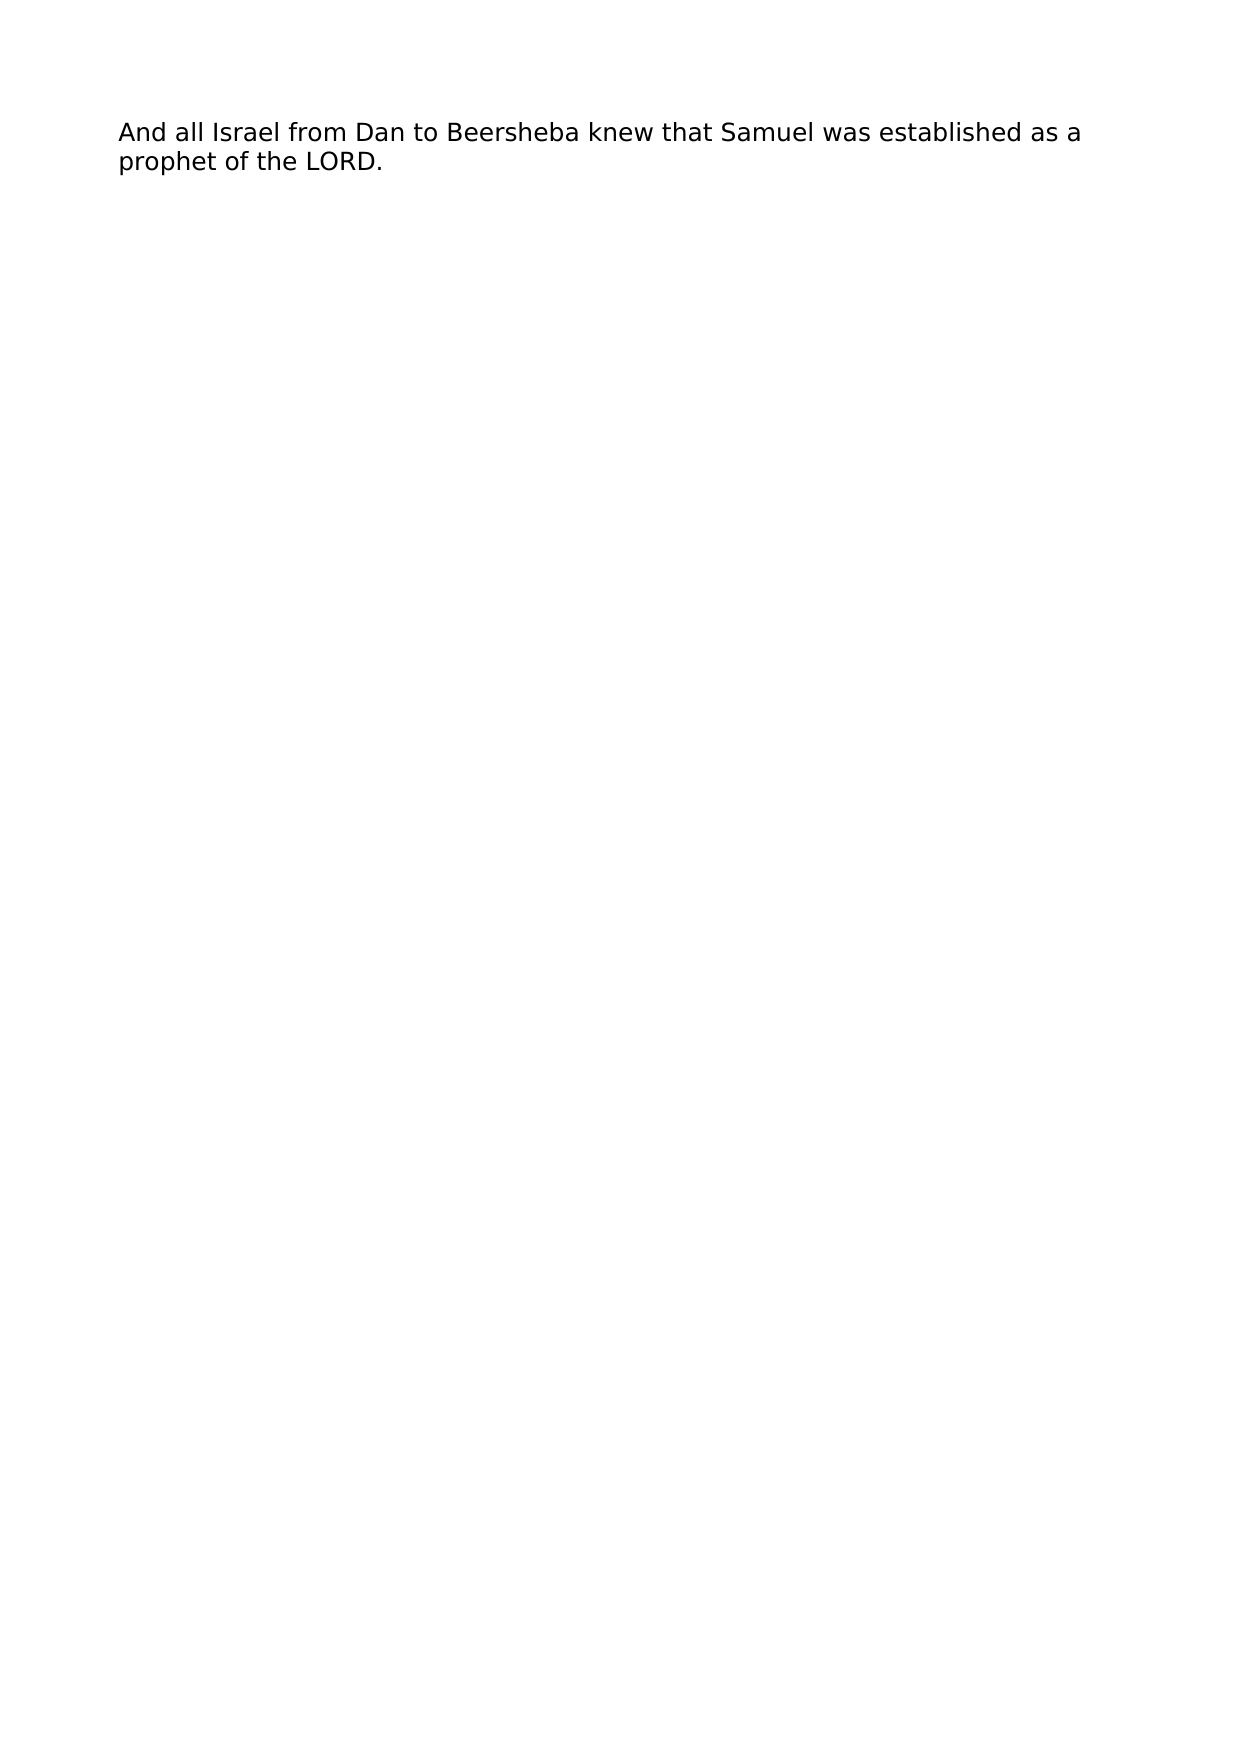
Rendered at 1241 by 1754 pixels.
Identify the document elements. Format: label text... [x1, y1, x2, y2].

text And all Israel from Dan to Beersheba knew that Samuel was established as a prophet of the LORD. [118, 118, 1122, 176]
